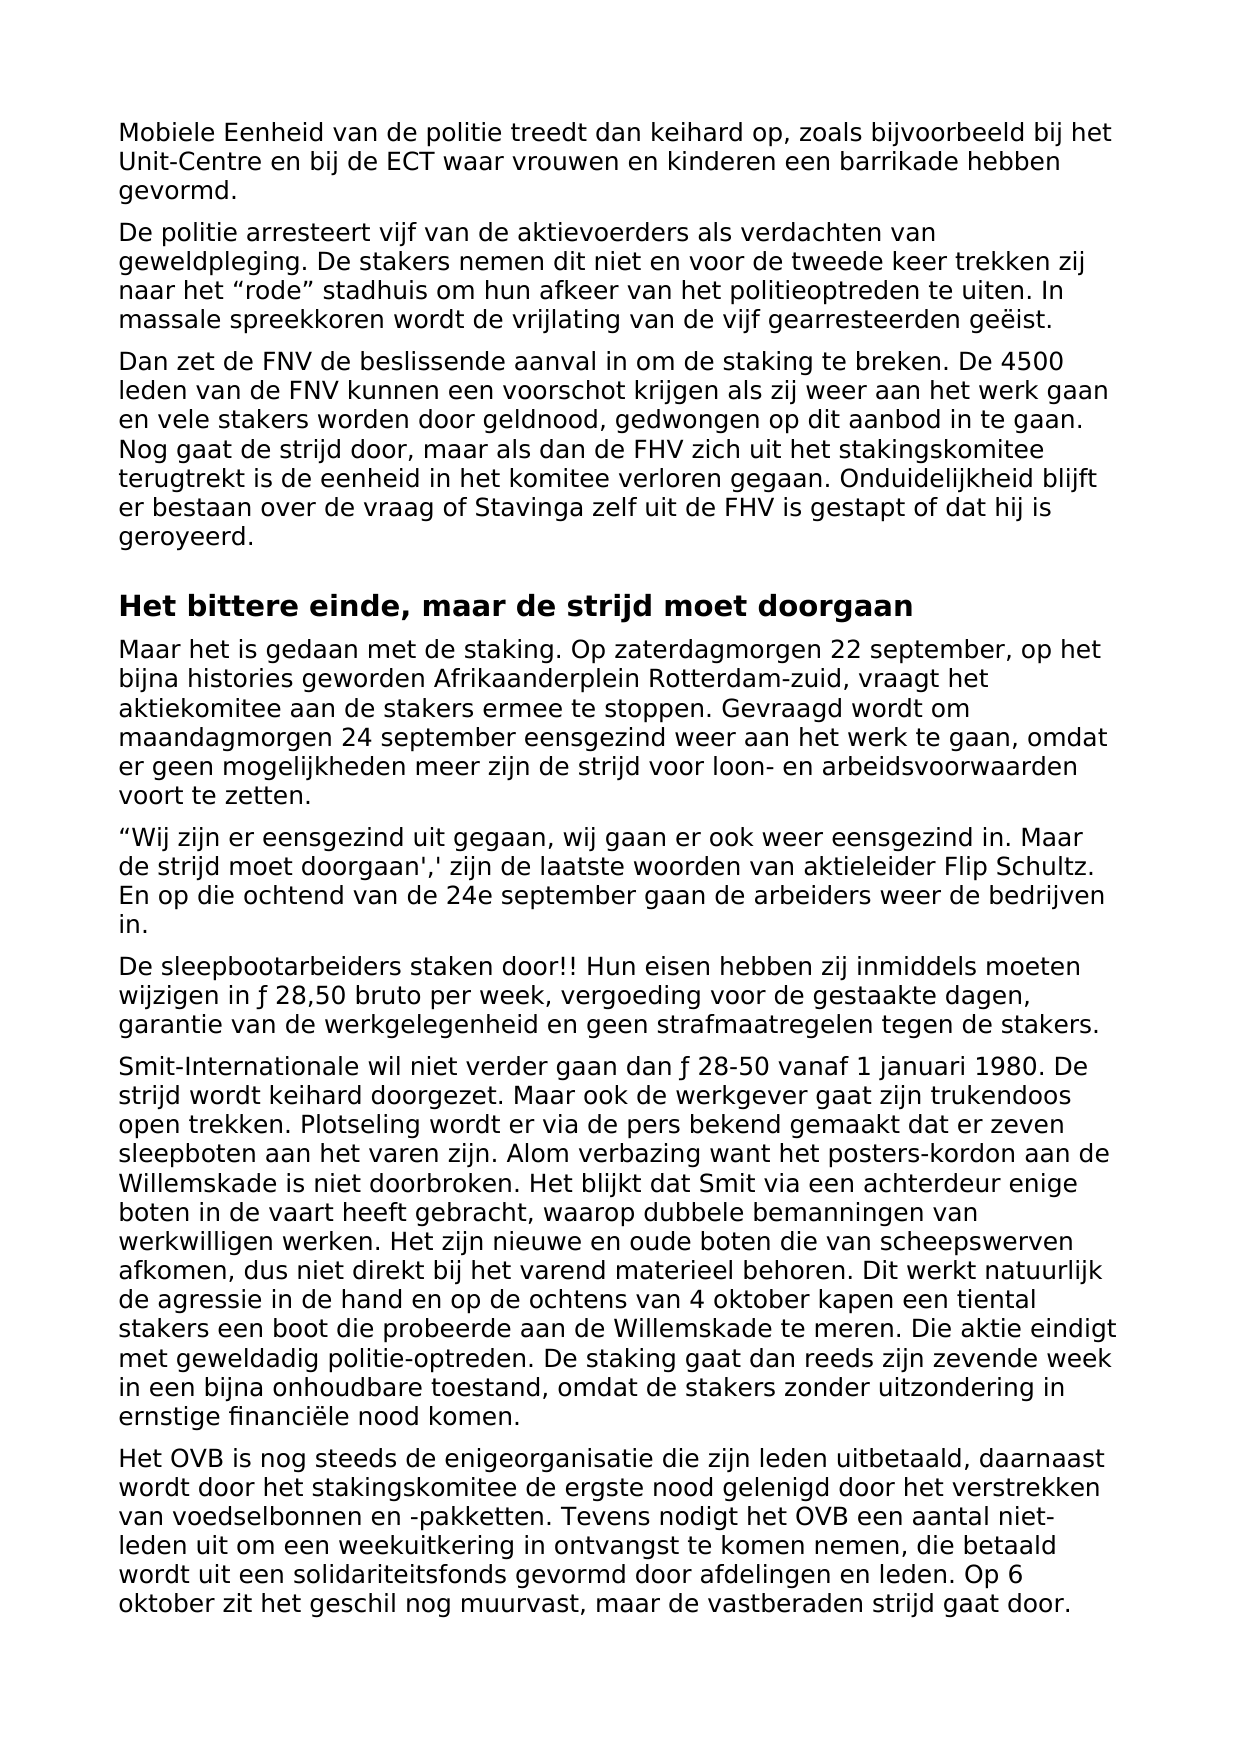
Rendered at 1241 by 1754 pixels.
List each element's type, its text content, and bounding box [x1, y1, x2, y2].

text Het OVB is nog steeds de enigeorganisatie die zijn leden uitbetaald, daarnaast wordt door het stakingskomitee de ergste nood gelenigd door het verstrekken van voedselbonnen en -pakketten. Tevens nodigt het OVB een aantal niet-leden uit om een weekuitkering in ontvangst te komen nemen, die betaald wordt uit een solidariteitsfonds gevormd door afdelingen en leden. Op 6 oktober zit het geschil nog muurvast, maar de vastberaden strijd gaat door. [118, 1444, 1122, 1619]
text Mobiele Eenheid van de politie treedt dan keihard op, zoals bijvoorbeeld bij het Unit-Centre en bij de ECT waar vrouwen en kinderen een barrikade hebben gevormd. [118, 118, 1122, 206]
text De sleepbootarbeiders staken door!! Hun eisen hebben zij inmiddels moeten wijzigen in ƒ 28,50 bruto per week, vergoeding voor de gestaakte dagen, garantie van de werkgelegenheid en geen strafmaatregelen tegen de stakers. [118, 952, 1122, 1039]
text De politie arresteert vijf van de aktievoerders als verdachten van geweldpleging. De stakers nemen dit niet en voor de tweede keer trekken zij naar het “rode” stadhuis om hun afkeer van het politieoptreden te uiten. In massale spreekkoren wordt de vrijlating van de vijf gearresteerden geëist. [118, 218, 1122, 335]
text Maar het is gedaan met de staking. Op zaterdagmorgen 22 september, op het bijna histories geworden Afrikaanderplein Rotterdam-zuid, vraagt het aktiekomitee aan de stakers ermee te stoppen. Gevraagd wordt om maandagmorgen 24 september eensgezind weer aan het werk te gaan, omdat er geen mogelijkheden meer zijn de strijd voor loon- en arbeidsvoorwaarden voort te zetten. [118, 635, 1122, 810]
text “Wij zijn er eensgezind uit gegaan, wij gaan er ook weer eensgezind in. Maar de strijd moet doorgaan',' zijn de laatste woorden van aktieleider Flip Schultz. En op die ochtend van de 24e september gaan de arbeiders weer de bedrijven in. [118, 823, 1122, 939]
text Dan zet de FNV de beslissende aanval in om de staking te breken. De 4500 leden van de FNV kunnen een voorschot krijgen als zij weer aan het werk gaan en vele stakers worden door geldnood, gedwongen op dit aanbod in te gaan. Nog gaat de strijd door, maar als dan de FHV zich uit het stakingskomitee terugtrekt is de eenheid in het komitee verloren gegaan. Onduidelijkheid blijft er bestaan over de vraag of Stavinga zelf uit de FHV is gestapt of dat hij is geroyeerd. [118, 347, 1122, 551]
text Smit-Internationale wil niet verder gaan dan ƒ 28-50 vanaf 1 januari 1980. De strijd wordt keihard doorgezet. Maar ook de werkgever gaat zijn trukendoos open trekken. Plotseling wordt er via de pers bekend gemaakt dat er zeven sleepboten aan het varen zijn. Alom verbazing want het posters-kordon aan de Willemskade is niet doorbroken. Het blijkt dat Smit via een achterdeur enige boten in de vaart heeft gebracht, waarop dubbele bemanningen van werkwilligen werken. Het zijn nieuwe en oude boten die van scheepswerven afkomen, dus niet direkt bij het varend materieel behoren. Dit werkt natuurlijk de agressie in de hand en op de ochtens van 4 oktober kapen een tiental stakers een boot die probeerde aan de Willemskade te meren. Die aktie eindigt met geweldadig politie-optreden. De staking gaat dan reeds zijn zevende week in een bijna onhoudbare toestand, omdat de stakers zonder uitzondering in ernstige financiële nood komen. [118, 1052, 1122, 1431]
subtitle Het bittere einde, maar de strijd moet doorgaan [118, 589, 1122, 623]
